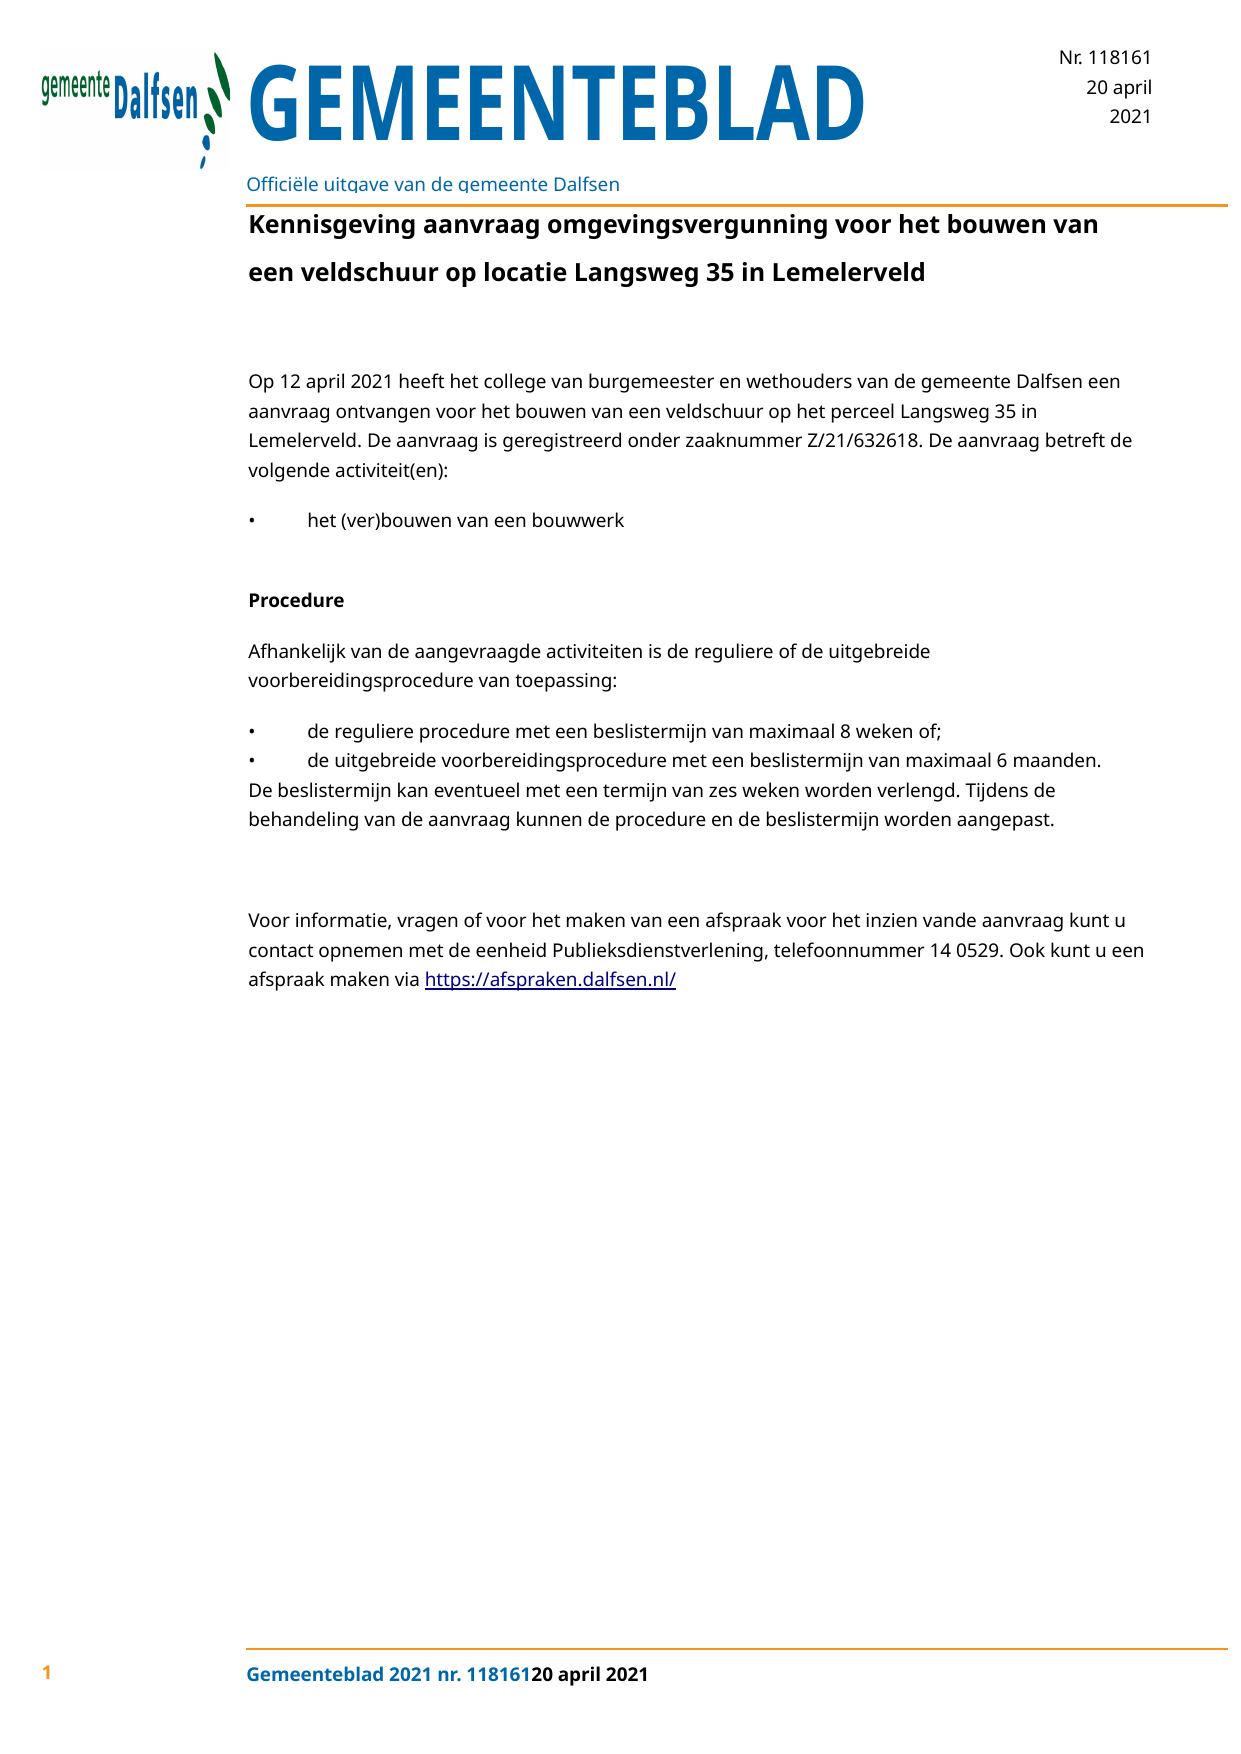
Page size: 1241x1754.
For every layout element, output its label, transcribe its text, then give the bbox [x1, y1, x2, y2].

list het (ver)bouwen van een bouwwerk [248, 507, 1152, 533]
text Kennisgeving aanvraag omgevingsvergunning voor het bouwen van een veldschuur op locatie Langsweg 35 in Lemelerveld [248, 207, 1152, 288]
text De beslistermijn kan eventueel met een termijn van zes weken worden verlengd. Tijdens de behandeling van de aanvraag kunnen de procedure en de beslistermijn worden aangepast. [248, 777, 1152, 832]
list de reguliere procedure met een beslistermijn van maximaal 8 weken of; [248, 718, 1152, 744]
list de uitgebreide voorbereidingsprocedure met een beslistermijn van maximaal 6 maanden. [248, 747, 1152, 773]
text Voor informatie, vragen of voor het maken van een afspraak voor het inzien vande aanvraag kunt u contact opnemen met de eenheid Publieksdienstverlening, telefoonnummer 14 0529. Ook kunt u een afspraak maken via https://afspraken.dalfsen.nl/ [248, 907, 1152, 992]
text Afhankelijk van de aangevraagde activiteiten is de reguliere of de uitgebreide voorbereidingsprocedure van toepassing: [248, 638, 1152, 693]
picture [41, 47, 231, 172]
text Procedure [248, 587, 1152, 613]
text Op 12 april 2021 heeft het college van burgemeester en wethouders van de gemeente Dalfsen een aanvraag ontvangen voor het bouwen van een veldschuur op het perceel Langsweg 35 in Lemelerveld. De aanvraag is geregistreerd onder zaaknummer Z/21/632618. De aanvraag betreft de volgende activiteit(en): [248, 368, 1152, 483]
